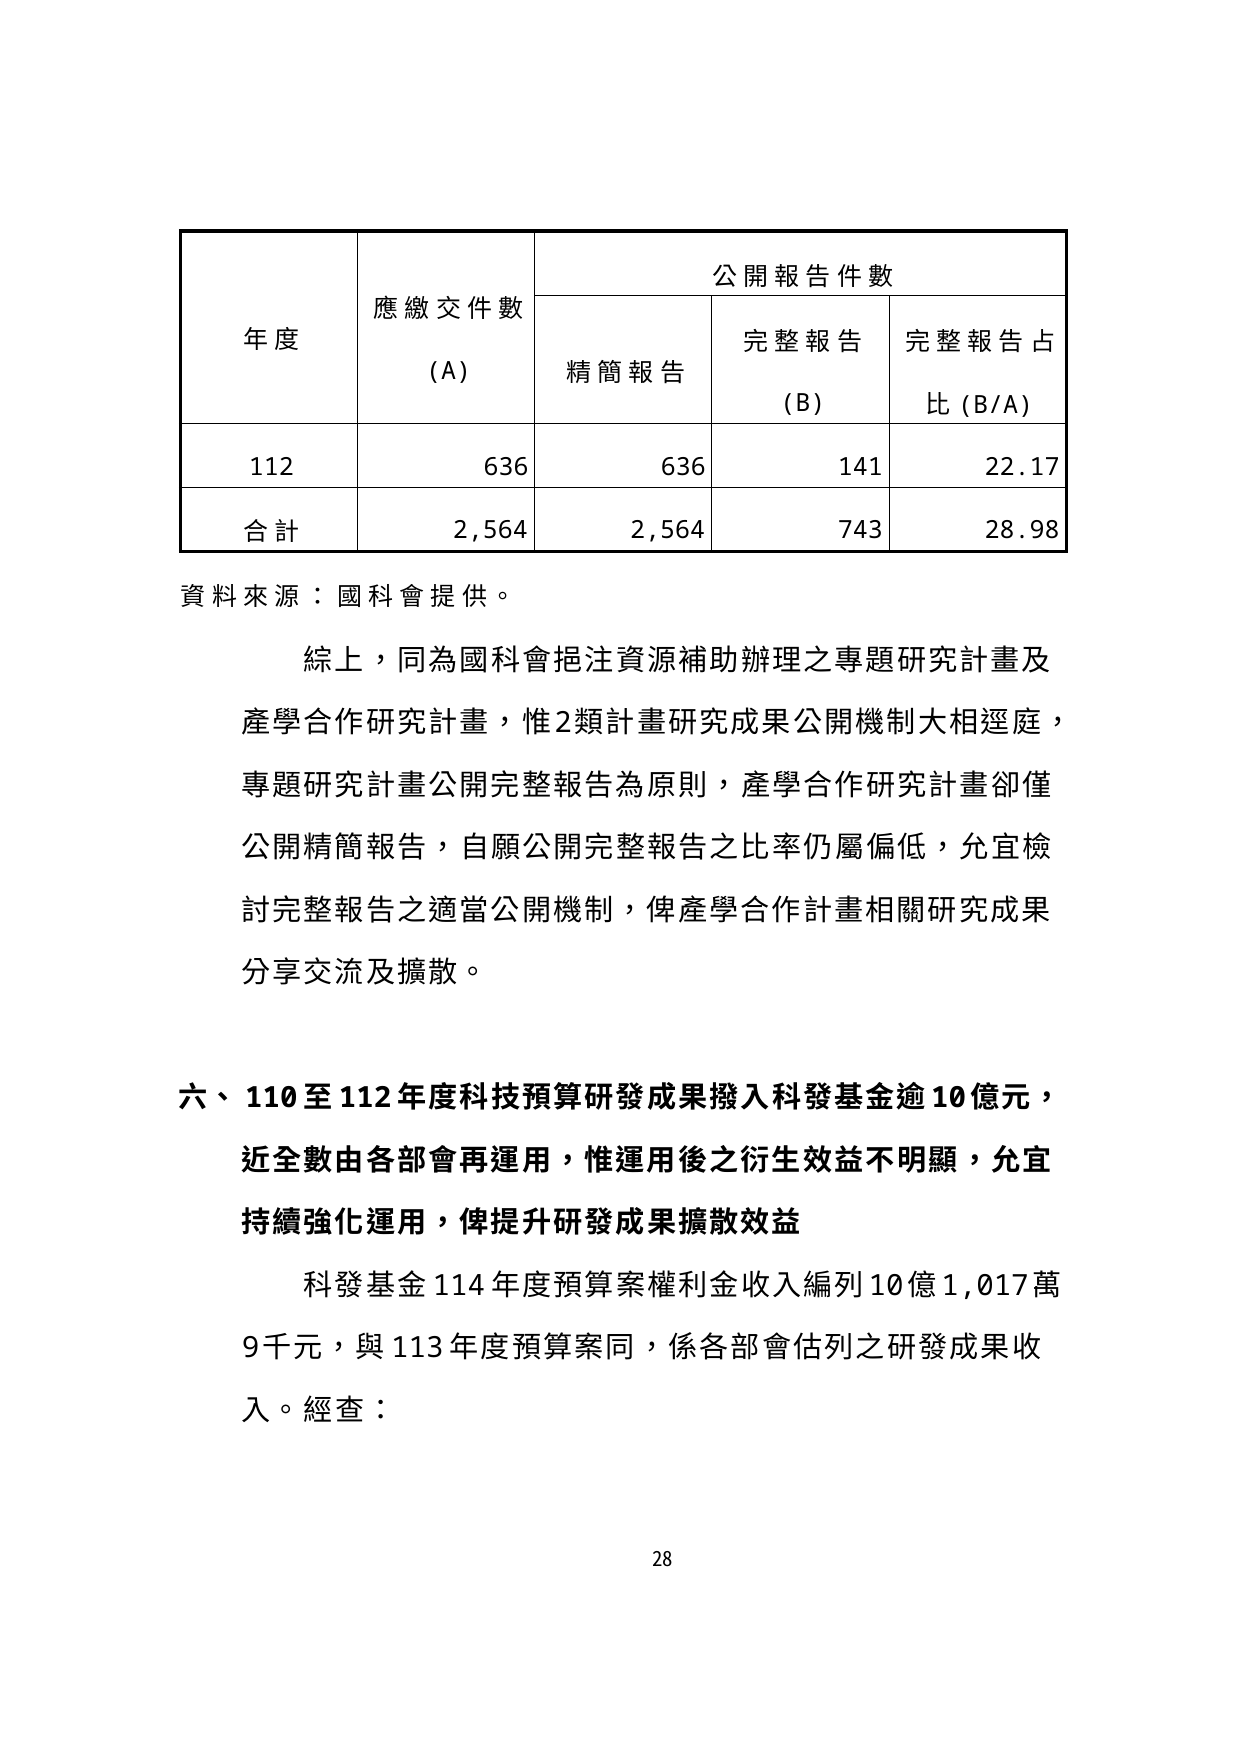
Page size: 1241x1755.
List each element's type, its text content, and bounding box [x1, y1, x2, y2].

table_cell 精簡報告 [535, 296, 711, 423]
table_cell 2,564 [535, 488, 711, 550]
table_cell 完整報告(B) [712, 296, 889, 423]
table_cell 141 [712, 424, 889, 487]
text 科發基金114年度預算案權利金收入編列10億1,017萬9千元，與113年度預算案同，係各部會估列之研發成果收入。經查： [236, 1241, 1063, 1428]
table_cell 636 [535, 424, 711, 487]
table_cell 合計 [182, 488, 357, 550]
table_cell 完整報告占比(B/A) [890, 296, 1065, 423]
table_header 應繳交件數(A) [358, 233, 534, 423]
table_cell 28.98 [890, 488, 1065, 550]
table_cell 743 [712, 488, 889, 550]
table_cell 2,564 [358, 488, 534, 550]
table_cell 636 [358, 424, 534, 487]
table_cell 22.17 [890, 424, 1065, 487]
text 資料來源：國科會提供。 [177, 553, 1063, 616]
table_header 年度 [182, 233, 357, 423]
text 綜上，同為國科會挹注資源補助辦理之專題研究計畫及產學合作研究計畫，惟2類計畫研究成果公開機制大相逕庭，專題研究計畫公開完整報告為原則，產學合作研究計畫卻僅公開精簡報告，自願公開完整報告之比率仍屬偏低，允宜檢討完整報告之適當公開機制，俾產學合作計畫相關研究成果分享交流及擴散。 [236, 616, 1063, 991]
table_cell 112 [182, 424, 357, 487]
text 六、110至112年度科技預算研發成果撥入科發基金逾10億元，近全數由各部會再運用，惟運用後之衍生效益不明顯，允宜持續強化運用，俾提升研發成果擴散效益 [177, 1053, 1063, 1241]
table_header 公開報告件數 [535, 233, 1065, 295]
